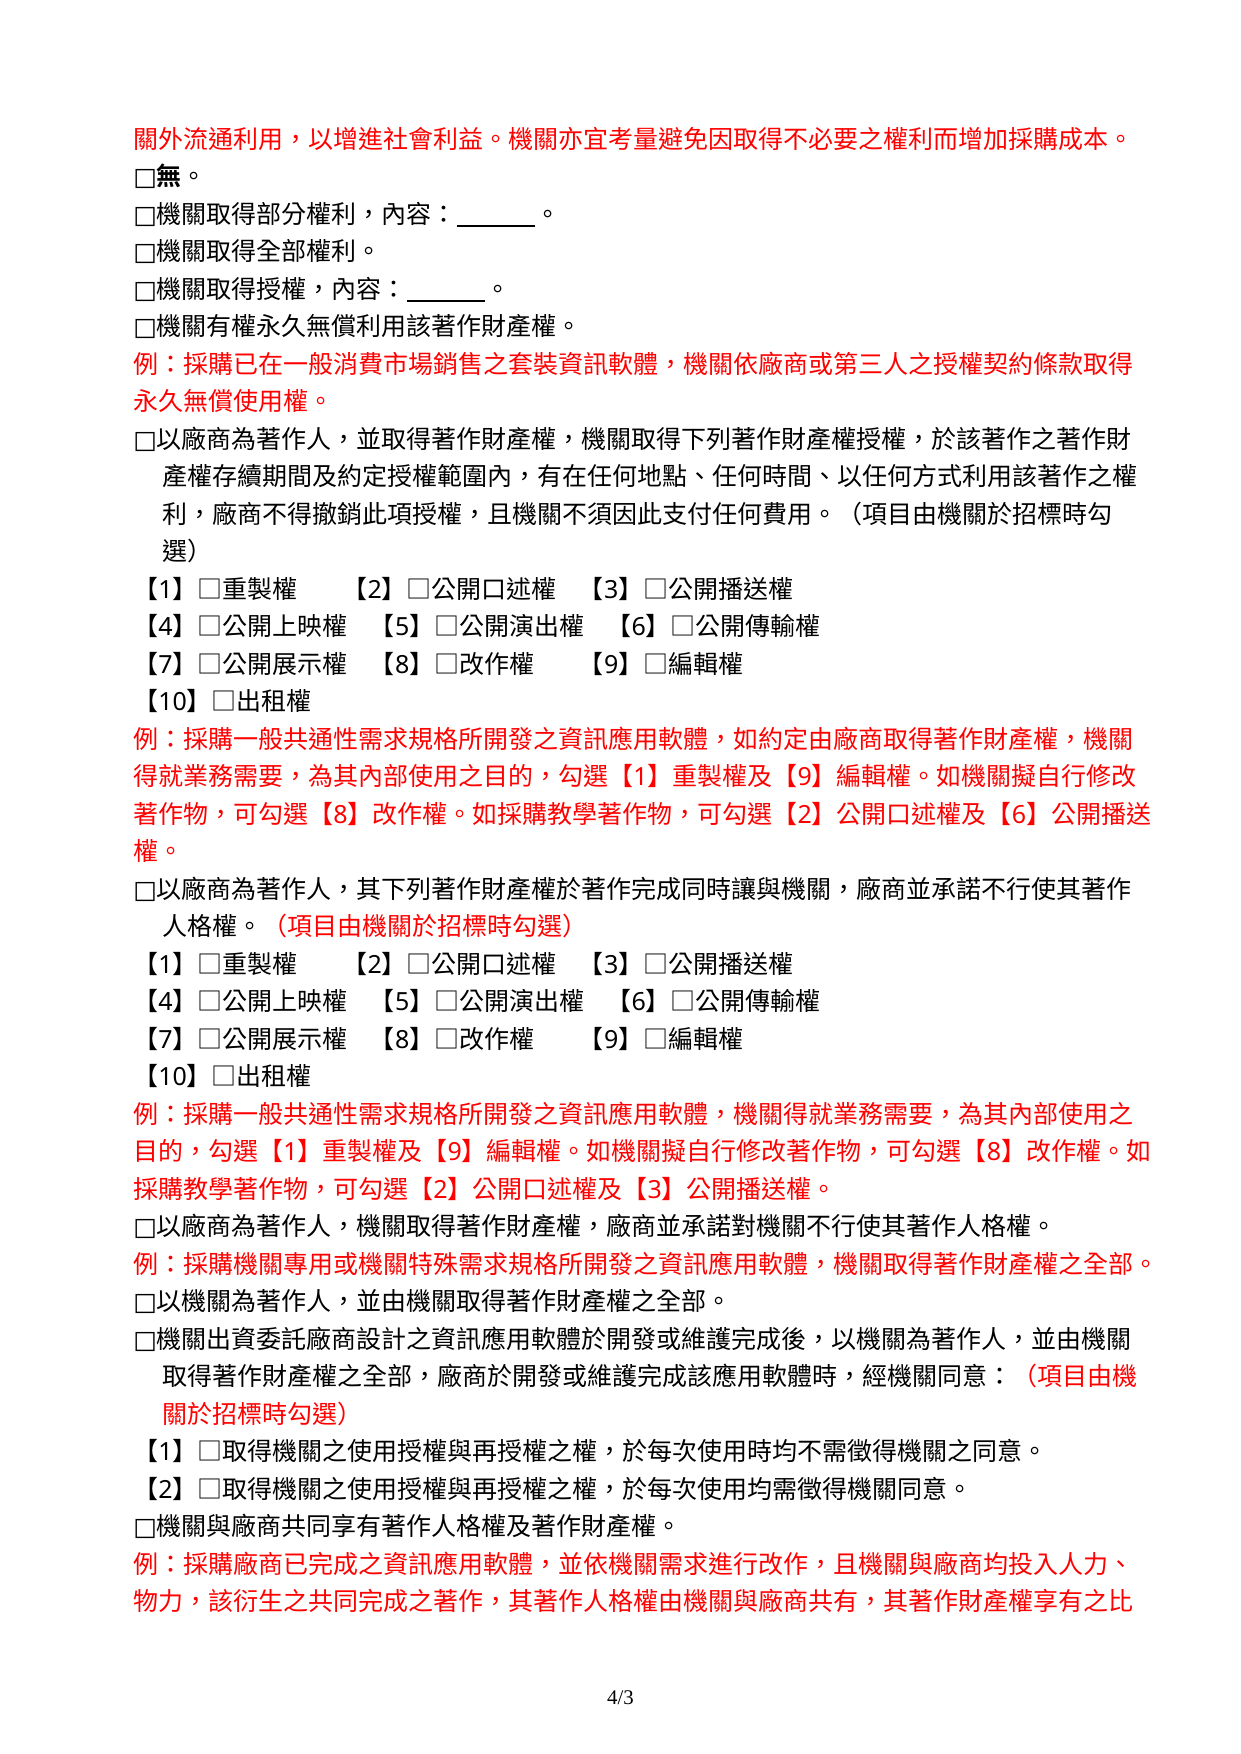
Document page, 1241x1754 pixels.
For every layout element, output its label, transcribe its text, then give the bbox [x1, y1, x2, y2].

text □機關取得部分權利，內容： 。 [89, 193, 1152, 231]
text 例：採購機關專用或機關特殊需求規格所開發之資訊應用軟體，機關取得著作財產權之全部。 [89, 1243, 1152, 1281]
text 例：採購廠商已完成之資訊應用軟體，並依機關需求進行改作，且機關與廠商均投入人力、物力，該衍生之共同完成之著作，其著作人格權由機關與廠商共有，其著作財產權享有之比 [133, 1543, 1152, 1618]
text 【1】□取得機關之使用授權與再授權之權，於每次使用時均不需徵得機關之同意。 [89, 1431, 1152, 1468]
text □以廠商為著作人，其下列著作財產權於著作完成同時讓與機關，廠商並承諾不行使其著作人格權。（項目由機關於招標時勾選） [133, 868, 1152, 943]
text □以機關為著作人，並由機關取得著作財產權之全部。 [89, 1281, 1152, 1318]
text 【7】□公開展示權 【8】□改作權 【9】□編輯權 [89, 643, 1152, 681]
text □以廠商為著作人，機關取得著作財產權，廠商並承諾對機關不行使其著作人格權。 [89, 1206, 1152, 1243]
text □機關取得全部權利。 [89, 231, 1152, 268]
text 【1】□重製權 【2】□公開口述權 【3】□公開播送權 [89, 943, 1152, 981]
text 【4】□公開上映權 【5】□公開演出權 【6】□公開傳輸權 [89, 606, 1152, 643]
text 例：採購已在一般消費市場銷售之套裝資訊軟體，機關依廠商或第三人之授權契約條款取得永久無償使用權。 [133, 343, 1152, 418]
text □無。 [89, 156, 1152, 193]
text 例：採購一般共通性需求規格所開發之資訊應用軟體，如約定由廠商取得著作財產權，機關得就業務需要，為其內部使用之目的，勾選【1】重製權及【9】編輯權。如機關擬自行修改著作物，可勾選【8】改作權。如採購教學著作物，可勾選【2】公開口述權及【6】公開播送權。 [133, 718, 1152, 868]
text 【2】□取得機關之使用授權與再授權之權，於每次使用均需徵得機關同意。 [89, 1468, 1152, 1506]
text □以廠商為著作人，並取得著作財產權，機關取得下列著作財產權授權，於該著作之著作財產權存續期間及約定授權範圍內，有在任何地點、任何時間、以任何方式利用該著作之權利，廠商不得撤銷此項授權，且機關不須因此支付任何費用。（項目由機關於招標時勾選） [133, 418, 1152, 568]
text 【10】□出租權 [89, 1056, 1152, 1093]
text □機關出資委託廠商設計之資訊應用軟體於開發或維護完成後，以機關為著作人，並由機關取得著作財產權之全部，廠商於開發或維護完成該應用軟體時，經機關同意：（項目由機關於招標時勾選） [133, 1318, 1152, 1431]
text □機關與廠商共同享有著作人格權及著作財產權。 [89, 1506, 1152, 1543]
text 【10】□出租權 [89, 681, 1152, 718]
text 關外流通利用，以增進社會利益。機關亦宜考量避免因取得不必要之權利而增加採購成本。 [133, 118, 1152, 156]
text 【7】□公開展示權 【8】□改作權 【9】□編輯權 [89, 1018, 1152, 1056]
text 【4】□公開上映權 【5】□公開演出權 【6】□公開傳輸權 [89, 981, 1152, 1018]
text 【1】□重製權 【2】□公開口述權 【3】□公開播送權 [89, 568, 1152, 606]
text □機關有權永久無償利用該著作財產權。 [89, 306, 1152, 343]
text □機關取得授權，內容： 。 [89, 268, 1152, 306]
text 例：採購一般共通性需求規格所開發之資訊應用軟體，機關得就業務需要，為其內部使用之目的，勾選【1】重製權及【9】編輯權。如機關擬自行修改著作物，可勾選【8】改作權。如採購教學著作物，可勾選【2】公開口述權及【3】公開播送權。 [133, 1093, 1152, 1206]
